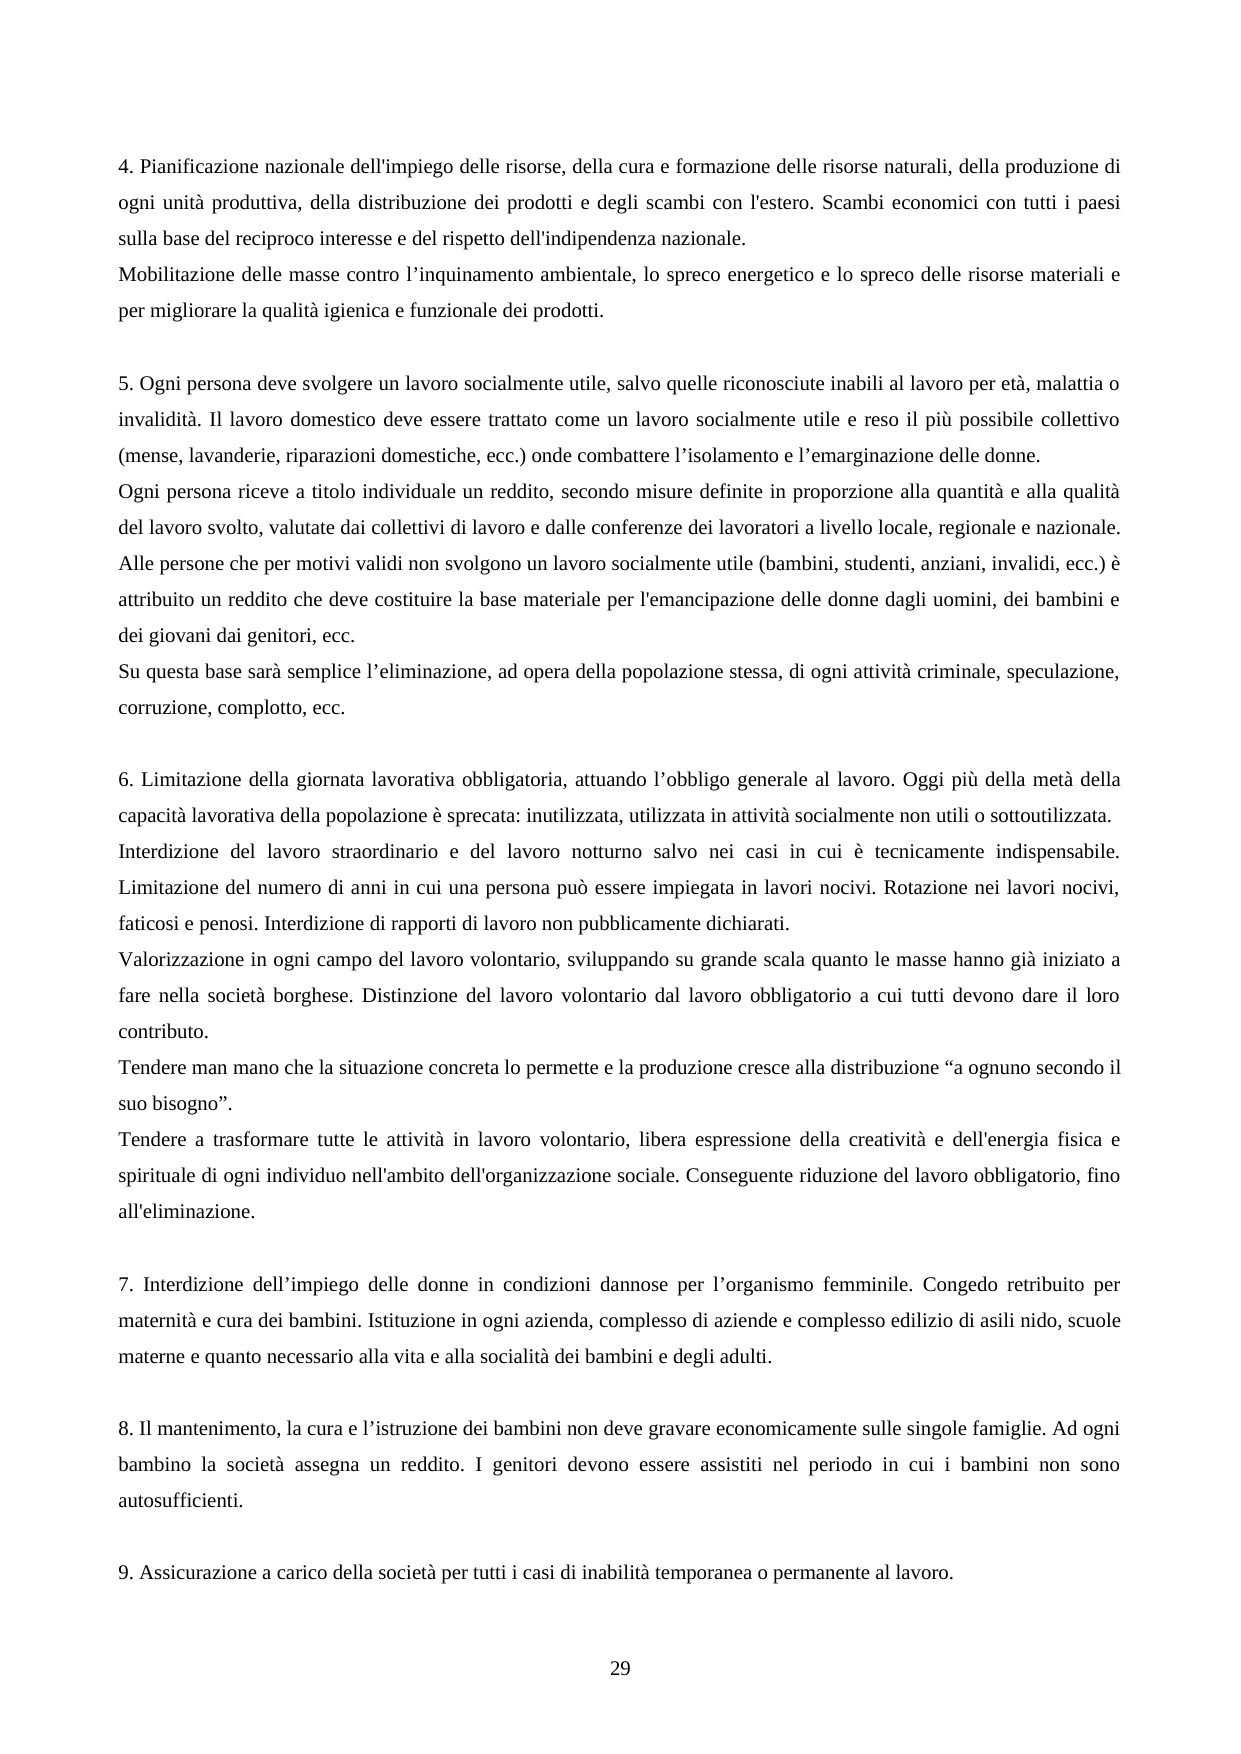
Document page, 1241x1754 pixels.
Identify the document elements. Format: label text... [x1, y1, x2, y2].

text 4. Pianificazione nazionale dell'impiego delle risorse, della cura e formazione delle risorse naturali, della produzione di ogni unità produttiva, della distribuzione dei prodotti e degli scambi con l'estero. Scambi economici con tutti i paesi sulla base del reciproco interesse e del rispetto dell'indipendenza nazionale. [118, 154, 1122, 250]
text Ogni persona riceve a titolo individuale un reddito, secondo misure definite in proporzione alla quantità e alla qualità del lavoro svolto, valutate dai collettivi di lavoro e dalle conferenze dei lavoratori a livello locale, regionale e nazionale. Alle persone che per motivi validi non svolgono un lavoro socialmente utile (bambini, studenti, anziani, invalidi, ecc.) è attribuito un reddito che deve costituire la base materiale per l'emancipazione delle donne dagli uomini, dei bambini e dei giovani dai genitori, ecc. [118, 478, 1122, 647]
text 6. Limitazione della giornata lavorativa obbligatoria, attuando l’obbligo generale al lavoro. Oggi più della metà della capacità lavorativa della popolazione è sprecata: inutilizzata, utilizzata in attività socialmente non utili o sottoutilizzata. [118, 767, 1122, 827]
text Interdizione del lavoro straordinario e del lavoro notturno salvo nei casi in cui è tecnicamente indispensabile. Limitazione del numero di anni in cui una persona può essere impiegata in lavori nocivi. Rotazione nei lavori nocivi, faticosi e penosi. Interdizione di rapporti di lavoro non pubblicamente dichiarati. [118, 839, 1122, 935]
text 5. Ogni persona deve svolgere un lavoro socialmente utile, salvo quelle riconosciute inabili al lavoro per età, malattia o invalidità. Il lavoro domestico deve essere trattato come un lavoro socialmente utile e reso il più possibile collettivo (mense, lavanderie, riparazioni domestiche, ecc.) onde combattere l’isolamento e l’emarginazione delle donne. [118, 370, 1122, 467]
text 8. Il mantenimento, la cura e l’istruzione dei bambini non deve gravare economicamente sulle singole famiglie. Ad ogni bambino la società assegna un reddito. I genitori devono essere assistiti nel periodo in cui i bambini non sono autosufficienti. [118, 1416, 1122, 1512]
text Tendere man mano che la situazione concreta lo permette e la produzione cresce alla distribuzione “a ognuno secondo il suo bisogno”. [118, 1055, 1122, 1115]
text Mobilitazione delle masse contro l’inquinamento ambientale, lo spreco energetico e lo spreco delle risorse materiali e per migliorare la qualità igienica e funzionale dei prodotti. [118, 262, 1122, 322]
text Valorizzazione in ogni campo del lavoro volontario, sviluppando su grande scala quanto le masse hanno già iniziato a fare nella società borghese. Distinzione del lavoro volontario dal lavoro obbligatorio a cui tutti devono dare il loro contributo. [118, 947, 1122, 1043]
text Su questa base sarà semplice l’eliminazione, ad opera della popolazione stessa, di ogni attività criminale, speculazione, corruzione, complotto, ecc. [118, 659, 1122, 719]
text Tendere a trasformare tutte le attività in lavoro volontario, libera espressione della creatività e dell'energia fisica e spirituale di ogni individuo nell'ambito dell'organizzazione sociale. Conseguente riduzione del lavoro obbligatorio, fino all'eliminazione. [118, 1127, 1122, 1223]
text 7. Interdizione dell’impiego delle donne in condizioni dannose per l’organismo femminile. Congedo retribuito per maternità e cura dei bambini. Istituzione in ogni azienda, complesso di aziende e complesso edilizio di asili nido, scuole materne e quanto necessario alla vita e alla socialità dei bambini e degli adulti. [118, 1271, 1122, 1368]
text 9. Assicurazione a carico della società per tutti i casi di inabilità temporanea o permanente al lavoro. [118, 1560, 1122, 1584]
